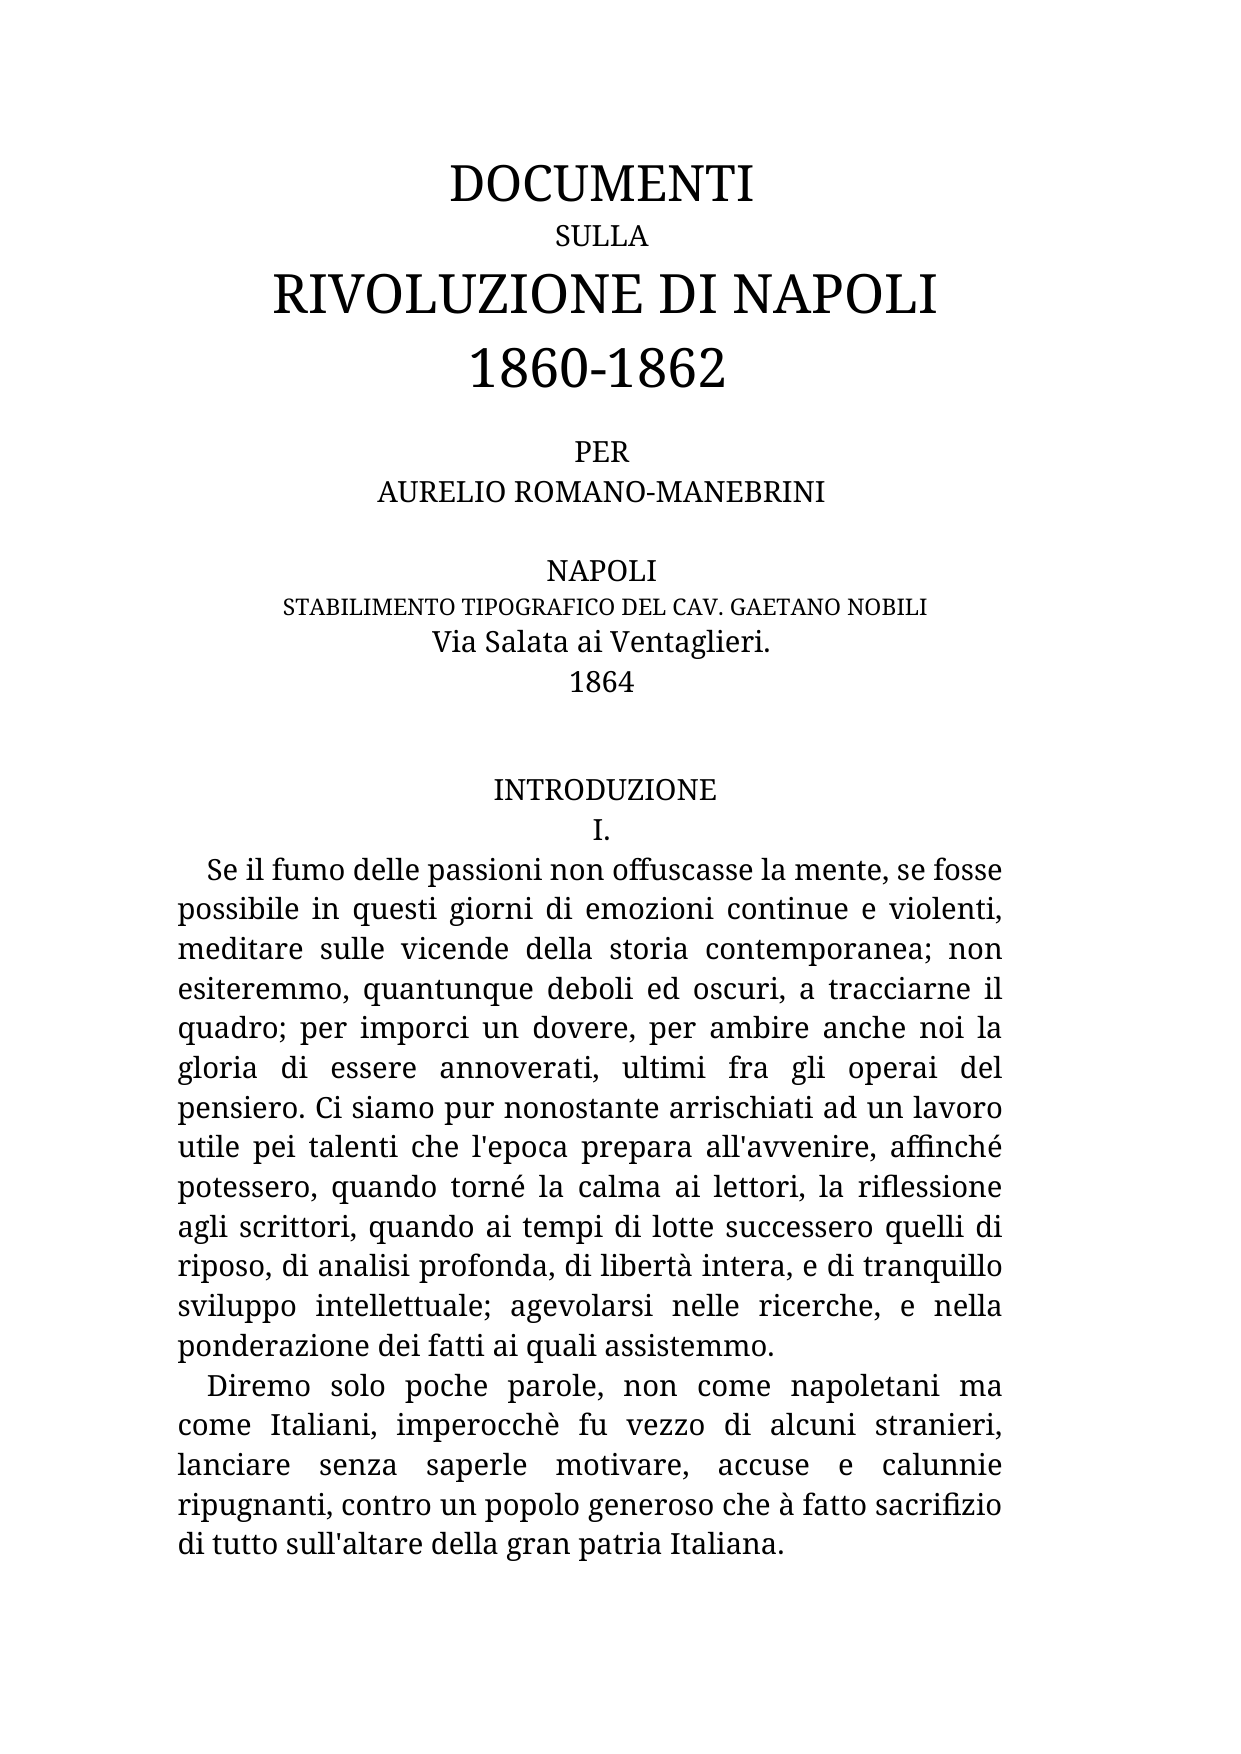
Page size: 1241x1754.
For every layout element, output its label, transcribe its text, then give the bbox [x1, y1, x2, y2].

text NAPOLI [177, 551, 1004, 590]
text AURELIO ROMANO-MANEBRINI [177, 471, 1004, 511]
text INTRODUZIONE [177, 769, 1004, 809]
text SULLA [177, 216, 1004, 255]
text 1860-1862 [177, 329, 1004, 403]
text I. [177, 809, 1004, 849]
text Se il fumo delle passioni non offuscasse la mente, se fosse possibile in questi giorni di emozioni continue e violenti, meditare sulle vicende della storia contemporanea; non esiteremmo, quantunque deboli ed oscuri, a tracciarne il quadro; per imporci un dovere, per ambire anche noi la gloria di essere annoverati, ultimi fra gli operai del pensiero. Ci siamo pur nonostante arrischiati ad un lavoro utile pei talenti che l'epoca prepara all'avvenire, affinché potessero, quando torné la calma ai lettori, la riflessione agli scrittori, quando ai tempi di lotte successero quelli di riposo, di analisi profonda, di libertà intera, e di tranquillo sviluppo intellettuale; agevolarsi nelle ricerche, e nella ponderazione dei fatti ai quali assistemmo. [177, 849, 1004, 1365]
text 1864 [177, 661, 1004, 701]
text STABILIMENTO TIPOGRAFICO DEL CAV. GAETANO NOBILI [177, 590, 1004, 622]
text PER [177, 432, 1004, 471]
text Via Salata ai Ventaglieri. [177, 622, 1004, 661]
text DOCUMENTI [177, 148, 1004, 216]
text RIVOLUZIONE DI NAPOLI [177, 255, 1004, 329]
text Diremo solo poche parole, non come napoletani ma come Italiani, imperocchè fu vezzo di alcuni stranieri, lanciare senza saperle motivare, accuse e calunnie ripugnanti, contro un popolo generoso che à fatto sacrifizio di tutto sull'altare della gran patria Italiana. [177, 1365, 1004, 1563]
